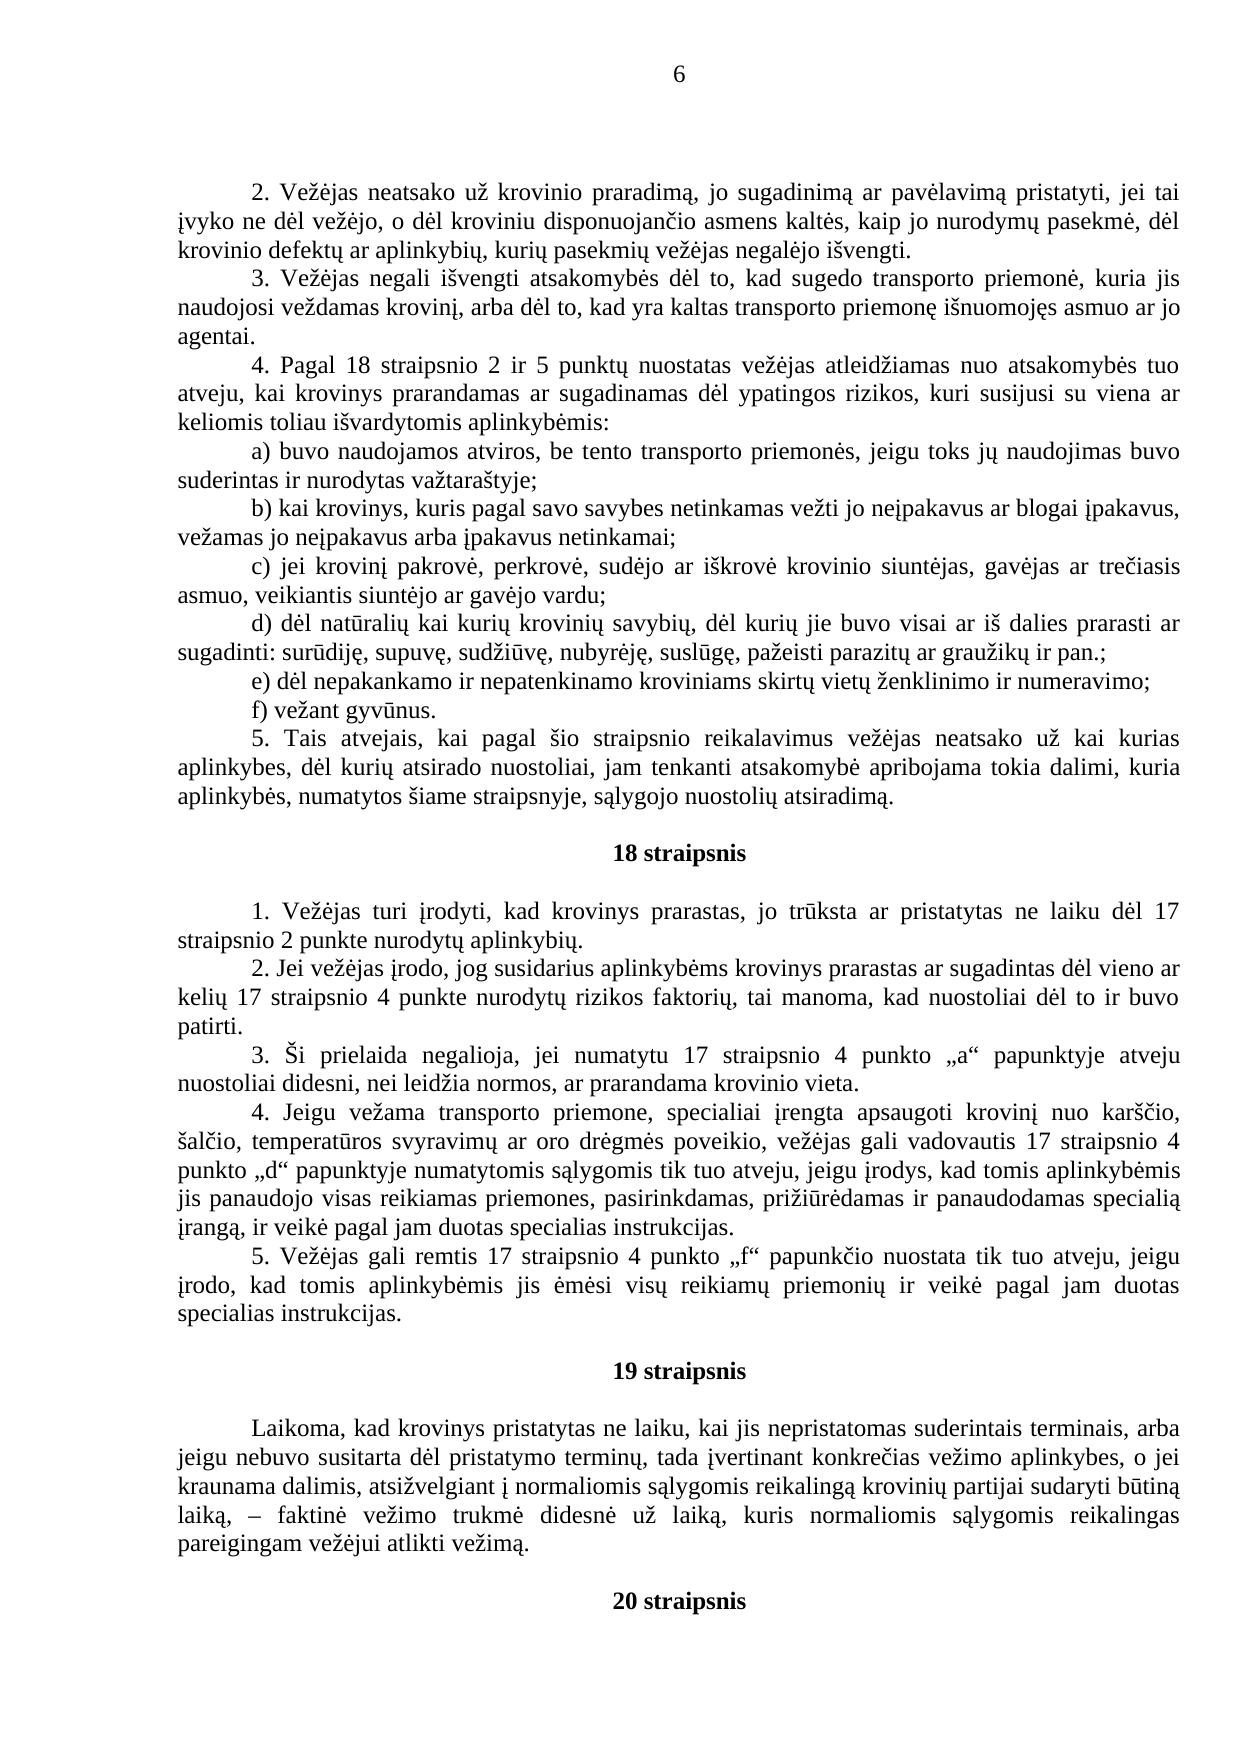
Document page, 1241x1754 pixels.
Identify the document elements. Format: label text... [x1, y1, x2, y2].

text 20 straipsnis [177, 1586, 1181, 1615]
text 19 straipsnis [177, 1356, 1181, 1385]
text 4. Pagal 18 straipsnio 2 ir 5 punktų nuostatas vežėjas atleidžiamas nuo atsakomybės tuo atveju, kai krovinys prarandamas ar sugadinamas dėl ypatingos rizikos, kuri susijusi su viena ar keliomis toliau išvardytomis aplinkybėmis: [177, 350, 1181, 436]
text b) kai krovinys, kuris pagal savo savybes netinkamas vežti jo neįpakavus ar blogai įpakavus, vežamas jo neįpakavus arba įpakavus netinkamai; [177, 493, 1181, 551]
text 5. Tais atvejais, kai pagal šio straipsnio reikalavimus vežėjas neatsako už kai kurias aplinkybes, dėl kurių atsirado nuostoliai, jam tenkanti atsakomybė apribojama tokia dalimi, kuria aplinkybės, numatytos šiame straipsnyje, sąlygojo nuostolių atsiradimą. [177, 723, 1181, 810]
text a) buvo naudojamos atviros, be tento transporto priemonės, jeigu toks jų naudojimas buvo suderintas ir nurodytas važtaraštyje; [177, 436, 1181, 493]
text 2. Jei vežėjas įrodo, jog susidarius aplinkybėms krovinys prarastas ar sugadintas dėl vieno ar kelių 17 straipsnio 4 punkte nurodytų rizikos faktorių, tai manoma, kad nuostoliai dėl to ir buvo patirti. [177, 953, 1181, 1040]
text 18 straipsnis [177, 838, 1181, 867]
text 1. Vežėjas turi įrodyti, kad krovinys prarastas, jo trūksta ar pristatytas ne laiku dėl 17 straipsnio 2 punkte nurodytų aplinkybių. [177, 896, 1181, 953]
text Laikoma, kad krovinys pristatytas ne laiku, kai jis nepristatomas suderintais terminais, arba jeigu nebuvo susitarta dėl pristatymo terminų, tada įvertinant konkrečias vežimo aplinkybes, o jei kraunama dalimis, atsižvelgiant į normaliomis sąlygomis reikalingą krovinių partijai sudaryti būtiną laiką, – faktinė vežimo trukmė didesnė už laiką, kuris normaliomis sąlygomis reikalingas pareigingam vežėjui atlikti vežimą. [177, 1413, 1181, 1557]
text 5. Vežėjas gali remtis 17 straipsnio 4 punkto „f“ papunkčio nuostata tik tuo atveju, jeigu įrodo, kad tomis aplinkybėmis jis ėmėsi visų reikiamų priemonių ir veikė pagal jam duotas specialias instrukcijas. [177, 1241, 1181, 1327]
text 3. Vežėjas negali išvengti atsakomybės dėl to, kad sugedo transporto priemonė, kuria jis naudojosi veždamas krovinį, arba dėl to, kad yra kaltas transporto priemonę išnuomojęs asmuo ar jo agentai. [177, 263, 1181, 350]
text 3. Ši prielaida negalioja, jei numatytu 17 straipsnio 4 punkto „a“ papunktyje atveju nuostoliai didesni, nei leidžia normos, ar prarandama krovinio vieta. [177, 1040, 1181, 1097]
text c) jei krovinį pakrovė, perkrovė, sudėjo ar iškrovė krovinio siuntėjas, gavėjas ar trečiasis asmuo, veikiantis siuntėjo ar gavėjo vardu; [177, 551, 1181, 608]
text 4. Jeigu vežama transporto priemone, specialiai įrengta apsaugoti krovinį nuo karščio, šalčio, temperatūros svyravimų ar oro drėgmės poveikio, vežėjas gali vadovautis 17 straipsnio 4 punkto „d“ papunktyje numatytomis sąlygomis tik tuo atveju, jeigu įrodys, kad tomis aplinkybėmis jis panaudojo visas reikiamas priemones, pasirinkdamas, prižiūrėdamas ir panaudodamas specialią įrangą, ir veikė pagal jam duotas specialias instrukcijas. [177, 1097, 1181, 1241]
text d) dėl natūralių kai kurių krovinių savybių, dėl kurių jie buvo visai ar iš dalies prarasti ar sugadinti: surūdiję, supuvę, sudžiūvę, nubyrėję, suslūgę, pažeisti parazitų ar graužikų ir pan.; [177, 608, 1181, 666]
text f) vežant gyvūnus. [177, 695, 1181, 723]
text 2. Vežėjas neatsako už krovinio praradimą, jo sugadinimą ar pavėlavimą pristatyti, jei tai įvyko ne dėl vežėjo, o dėl kroviniu disponuojančio asmens kaltės, kaip jo nurodymų pasekmė, dėl krovinio defektų ar aplinkybių, kurių pasekmių vežėjas negalėjo išvengti. [177, 177, 1181, 263]
text e) dėl nepakankamo ir nepatenkinamo kroviniams skirtų vietų ženklinimo ir numeravimo; [177, 666, 1181, 695]
